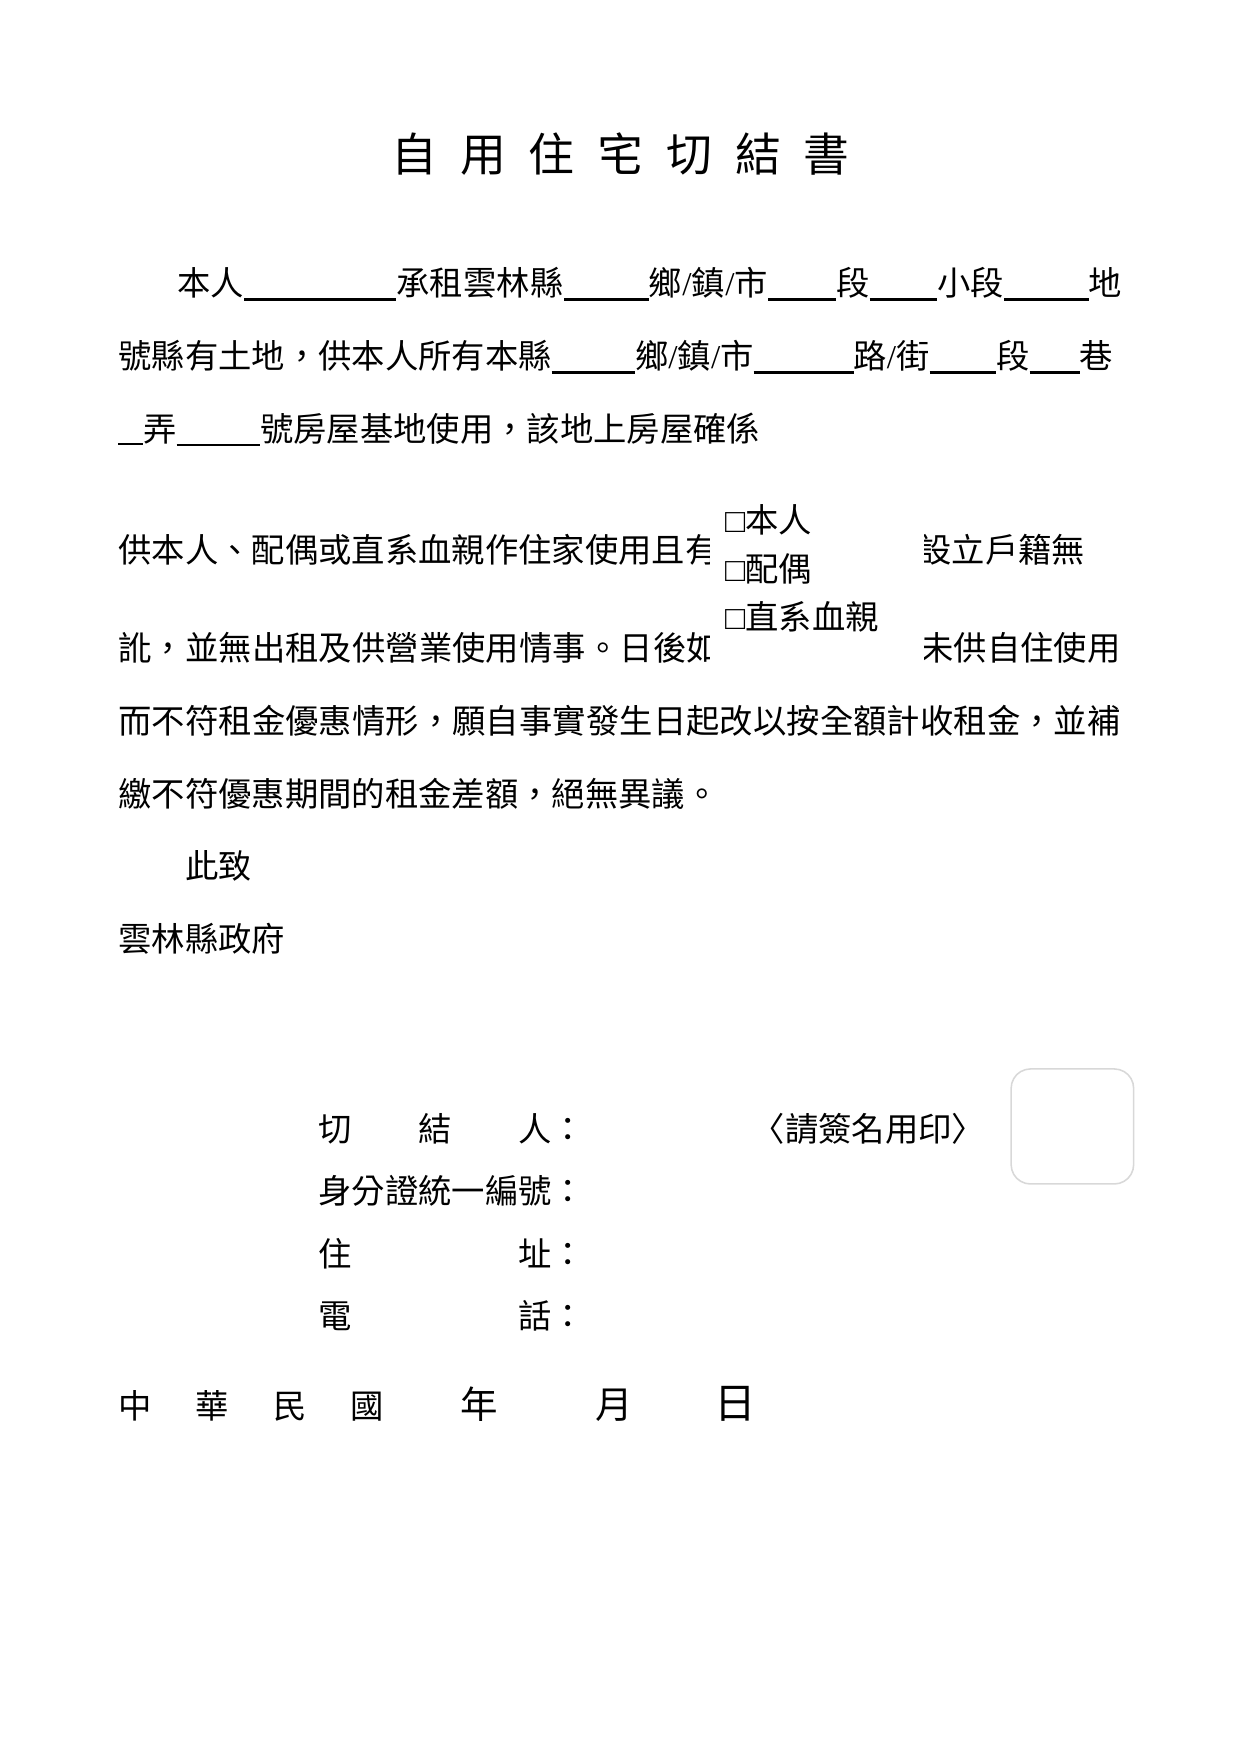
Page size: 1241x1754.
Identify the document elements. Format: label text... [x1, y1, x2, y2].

text 本人 承租雲林縣 鄉/鎮/市 段 小段 地號縣有土地，供本人所有本縣 鄉/鎮/市 路/街 段 巷 [118, 237, 1122, 383]
text 弄 號房屋基地使用，該地上房屋確係 [118, 383, 1122, 456]
text 此致 [118, 821, 1122, 893]
text 供本人、配偶或直系血親作住家使用且有 設立戶籍無 [924, 529, 1122, 571]
text 中 華 民 國 年 月 日 [118, 1370, 1122, 1430]
text □本人 [725, 494, 909, 542]
text 切 結 人： 〈請簽名用印〉 [118, 1091, 1010, 1154]
text 住 址： [118, 1216, 1122, 1279]
text 訛，並無出租及供營業使用情事。日後如有戶籍遷出或未供自住使用，而不符租金優惠情形，願自事實發生日起改以按全額計收租金，並補繳不符優惠期間的租金差額，絕無異議。 [118, 602, 1122, 821]
text 雲林縣政府 [118, 893, 1122, 966]
text 供本人、配偶或直系血親作住家使用且有 設立戶籍無 [118, 529, 710, 571]
text 電 話： [118, 1279, 1122, 1341]
text □直系血親 [725, 591, 909, 639]
text 自 用 住 宅 切 結 書 [118, 118, 1122, 184]
text □配偶 [725, 542, 909, 591]
text 身分證統一編號： [118, 1154, 1122, 1216]
